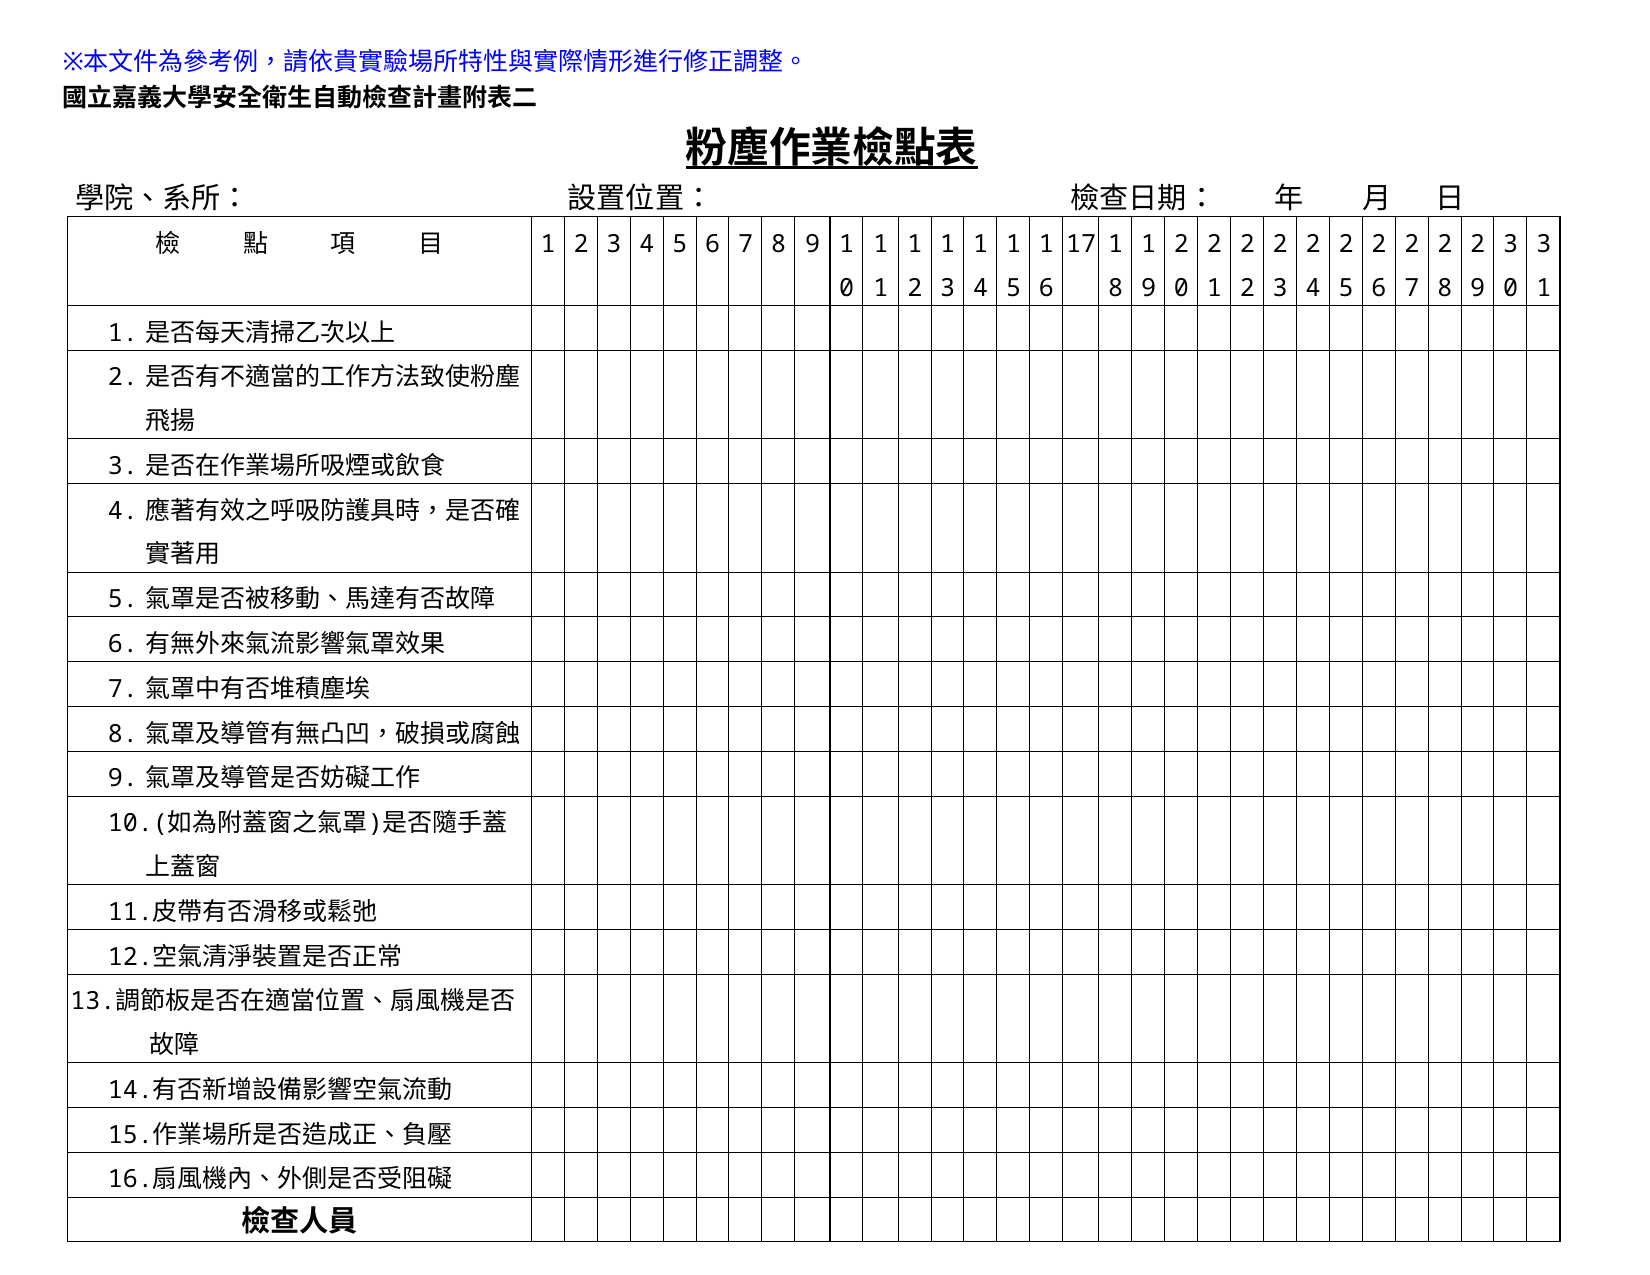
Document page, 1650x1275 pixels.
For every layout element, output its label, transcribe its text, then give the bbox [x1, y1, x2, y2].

table_cell [1429, 885, 1461, 929]
table_cell [1063, 752, 1098, 796]
table_cell [863, 306, 898, 350]
table_cell [1030, 1153, 1062, 1197]
table_cell [1264, 1108, 1296, 1152]
table_cell 10 [831, 217, 862, 305]
table_cell [532, 351, 564, 438]
table_cell [1494, 1153, 1526, 1197]
table_cell [1330, 439, 1362, 483]
table_cell [1363, 1108, 1395, 1152]
table_cell [1363, 975, 1395, 1062]
table_cell [729, 1108, 761, 1152]
table_cell 3 [598, 217, 630, 305]
table_cell [631, 1108, 663, 1152]
table_cell [1494, 573, 1526, 616]
table_cell [1063, 1198, 1098, 1241]
table_cell [1099, 797, 1131, 884]
table_cell [795, 484, 829, 572]
table_cell [598, 617, 630, 661]
table_cell [1363, 484, 1395, 572]
table_cell [1231, 573, 1263, 616]
table_cell [1527, 617, 1559, 661]
table_cell [631, 707, 663, 751]
table_cell [1494, 306, 1526, 350]
table_cell [1030, 484, 1062, 572]
table_cell [1527, 707, 1559, 751]
table_cell [932, 662, 963, 706]
table_cell [1462, 306, 1493, 350]
table_cell [1132, 617, 1164, 661]
table_cell [1297, 752, 1329, 796]
table_cell [1330, 1153, 1362, 1197]
table_cell [1396, 662, 1428, 706]
table_cell [631, 1153, 663, 1197]
table_cell [1198, 1198, 1230, 1241]
table_cell [729, 351, 761, 438]
table_cell [565, 306, 597, 350]
table_cell [1099, 306, 1131, 350]
table_cell [964, 707, 996, 751]
table_cell [1297, 306, 1329, 350]
table_cell [1099, 1153, 1131, 1197]
table_cell [1363, 617, 1395, 661]
table_cell [1132, 484, 1164, 572]
table_cell [1264, 484, 1296, 572]
table_cell [1429, 797, 1461, 884]
text 粉塵作業檢點表 [88, 114, 1575, 174]
table_cell [631, 439, 663, 483]
table_cell [1429, 351, 1461, 438]
table_cell [899, 885, 931, 929]
table_cell [1561, 796, 1570, 884]
table_cell [1099, 707, 1131, 751]
table_cell 1 [532, 217, 564, 305]
table_cell [1198, 1153, 1230, 1197]
table_cell [1527, 1108, 1559, 1152]
table_cell [1297, 707, 1329, 751]
table_cell [1429, 752, 1461, 796]
table_cell [565, 797, 597, 884]
table_cell [664, 975, 696, 1062]
table_cell [1165, 707, 1197, 751]
table_cell [1396, 1108, 1428, 1152]
table_cell [1198, 351, 1230, 438]
table_header 學院、系所： [72, 174, 564, 216]
table_cell [795, 752, 829, 796]
table_cell [1527, 885, 1559, 929]
table_cell [1494, 930, 1526, 974]
table_cell [762, 617, 794, 661]
table_cell [664, 1198, 696, 1241]
table_cell [664, 573, 696, 616]
table_cell [899, 797, 931, 884]
table_cell [631, 797, 663, 884]
table_cell [1063, 484, 1098, 572]
table_cell [863, 885, 898, 929]
table_cell [1297, 573, 1329, 616]
table_cell [762, 797, 794, 884]
table_cell [1527, 797, 1559, 884]
table_cell [762, 1198, 794, 1241]
table_cell [565, 617, 597, 661]
table_cell [831, 1153, 862, 1197]
table_cell [1462, 975, 1493, 1062]
table_cell [863, 662, 898, 706]
table_cell [1132, 1063, 1164, 1107]
table_cell [831, 1063, 862, 1107]
table_cell [997, 1063, 1029, 1107]
table_cell [1030, 752, 1062, 796]
table_header [67, 174, 72, 216]
table_cell [532, 797, 564, 884]
table_cell [964, 351, 996, 438]
table_cell [532, 1153, 564, 1197]
table_cell [1165, 1198, 1197, 1241]
table_cell [795, 573, 829, 616]
table_cell [664, 707, 696, 751]
table_cell [964, 1108, 996, 1152]
table_cell [1198, 573, 1230, 616]
table_cell [1494, 707, 1526, 751]
table_cell [1198, 930, 1230, 974]
table_cell [1030, 707, 1062, 751]
table_cell [863, 1153, 898, 1197]
table_cell 應著有效之呼吸防護具時，是否確實著用 [68, 484, 531, 572]
table_cell 是否有不適當的工作方法致使粉塵飛揚 [68, 351, 531, 438]
table_cell [1561, 305, 1570, 350]
table_cell [1297, 885, 1329, 929]
table_cell [795, 662, 829, 706]
table_cell [1264, 797, 1296, 884]
table_cell [1330, 662, 1362, 706]
table_cell [598, 797, 630, 884]
table_cell [1030, 573, 1062, 616]
table_cell [1030, 975, 1062, 1062]
table_cell [1330, 306, 1362, 350]
table_cell [631, 617, 663, 661]
table_cell [1099, 930, 1131, 974]
table_cell [932, 975, 963, 1062]
table_cell [1297, 1108, 1329, 1152]
table_cell [1462, 885, 1493, 929]
table_cell [1494, 484, 1526, 572]
table_cell (如為附蓋窗之氣罩)是否隨手蓋上蓋窗 [68, 797, 531, 884]
table_cell [932, 1153, 963, 1197]
table_cell [1231, 930, 1263, 974]
table_cell [565, 439, 597, 483]
table_cell [1297, 797, 1329, 884]
table_cell [664, 930, 696, 974]
table_cell [932, 930, 963, 974]
table_cell [1561, 350, 1570, 438]
table_cell [932, 885, 963, 929]
table_cell [932, 306, 963, 350]
table_cell [1561, 1197, 1570, 1241]
table_cell [1494, 351, 1526, 438]
table_cell [1264, 573, 1296, 616]
table_cell [729, 707, 761, 751]
table_cell [1527, 1198, 1559, 1241]
table_cell [1165, 351, 1197, 438]
table_cell [598, 1063, 630, 1107]
table_cell [1363, 662, 1395, 706]
table_cell [831, 930, 862, 974]
table_cell [1099, 885, 1131, 929]
table_cell [1198, 707, 1230, 751]
table_cell [1429, 1108, 1461, 1152]
table_cell [1198, 752, 1230, 796]
table_cell [697, 885, 728, 929]
table_cell [997, 351, 1029, 438]
table_cell [964, 1063, 996, 1107]
table_cell [1165, 1153, 1197, 1197]
table_cell [863, 707, 898, 751]
table_cell [1198, 306, 1230, 350]
table_header 設置位置： [564, 174, 1067, 216]
table_cell [964, 1198, 996, 1241]
table_cell 25 [1330, 217, 1362, 305]
table_cell [1264, 975, 1296, 1062]
table_cell [1396, 975, 1428, 1062]
table_cell [863, 752, 898, 796]
table_cell [532, 1108, 564, 1152]
table_cell 8 [762, 217, 794, 305]
table_cell [1527, 484, 1559, 572]
table_cell [997, 439, 1029, 483]
table_cell [1231, 306, 1263, 350]
table_cell [532, 1063, 564, 1107]
table_cell [1561, 929, 1570, 974]
table_cell [899, 752, 931, 796]
table_cell [831, 1198, 862, 1241]
table_cell [1132, 1198, 1164, 1241]
table_cell [1063, 975, 1098, 1062]
table_cell [1297, 1063, 1329, 1107]
table_cell [1231, 1198, 1263, 1241]
table_cell [1132, 707, 1164, 751]
table_cell [697, 306, 728, 350]
table_cell [664, 662, 696, 706]
table_cell [598, 439, 630, 483]
table_cell [899, 930, 931, 974]
table_cell [1231, 752, 1263, 796]
table_cell [831, 484, 862, 572]
table_cell [1527, 975, 1559, 1062]
table_cell [831, 306, 862, 350]
table_cell [1396, 617, 1428, 661]
table_cell [1494, 662, 1526, 706]
table_cell [631, 306, 663, 350]
table_cell [1132, 662, 1164, 706]
table_cell [1198, 484, 1230, 572]
table_cell [631, 1063, 663, 1107]
table_cell [932, 573, 963, 616]
table_cell [932, 1198, 963, 1241]
table_cell [664, 306, 696, 350]
table_cell [1198, 797, 1230, 884]
table_cell [1330, 1108, 1362, 1152]
table_cell [1264, 439, 1296, 483]
table_cell [729, 885, 761, 929]
table_cell [1297, 930, 1329, 974]
table_cell [697, 351, 728, 438]
table_cell [1330, 351, 1362, 438]
table_cell [1297, 662, 1329, 706]
table_cell [1429, 662, 1461, 706]
table_cell [1099, 351, 1131, 438]
table_cell [729, 484, 761, 572]
table_cell [1561, 751, 1570, 796]
table_cell [1363, 885, 1395, 929]
table_cell [664, 617, 696, 661]
table_cell [532, 306, 564, 350]
table_cell [1198, 662, 1230, 706]
table_cell [1429, 1063, 1461, 1107]
table_cell [565, 885, 597, 929]
table_cell [1561, 1107, 1570, 1152]
table_cell [664, 1153, 696, 1197]
table_cell [1429, 1198, 1461, 1241]
table_cell [795, 797, 829, 884]
table_cell [1494, 752, 1526, 796]
table_cell [1264, 1153, 1296, 1197]
table_cell [1494, 1108, 1526, 1152]
table_cell [1063, 885, 1098, 929]
table_cell [1264, 662, 1296, 706]
table_cell [899, 573, 931, 616]
table_cell [1396, 573, 1428, 616]
table_cell 21 [1198, 217, 1230, 305]
table_cell [1297, 1198, 1329, 1241]
table_cell [1063, 662, 1098, 706]
table_cell [532, 1198, 564, 1241]
table_cell [1396, 306, 1428, 350]
table_cell [1561, 1062, 1570, 1107]
table_cell [1396, 1063, 1428, 1107]
table_cell [631, 752, 663, 796]
table_cell 26 [1363, 217, 1395, 305]
table_cell [1165, 975, 1197, 1062]
table_cell [1561, 572, 1570, 616]
table_cell [1231, 439, 1263, 483]
table_cell 16 [1030, 217, 1062, 305]
table_cell [1030, 885, 1062, 929]
table_cell [964, 484, 996, 572]
table_cell [997, 885, 1029, 929]
table_cell [997, 1198, 1029, 1241]
table_cell [729, 975, 761, 1062]
table_cell 19 [1132, 217, 1164, 305]
table_cell [532, 885, 564, 929]
table_cell [532, 484, 564, 572]
table_cell [1396, 885, 1428, 929]
table_cell [964, 885, 996, 929]
table_cell 5 [664, 217, 696, 305]
table_cell 扇風機內、外側是否受阻礙 [68, 1153, 531, 1197]
table_cell [1132, 752, 1164, 796]
table_cell [1165, 662, 1197, 706]
table_cell [1030, 351, 1062, 438]
table_cell [598, 1108, 630, 1152]
table_cell 17 [1063, 217, 1098, 305]
table_cell [1429, 707, 1461, 751]
table_cell [1099, 752, 1131, 796]
table_cell 是否每天清掃乙次以上 [68, 306, 531, 350]
table_cell [1264, 617, 1296, 661]
table_cell [1462, 617, 1493, 661]
table_cell [1063, 351, 1098, 438]
table_cell [1099, 573, 1131, 616]
table_cell [1264, 752, 1296, 796]
table_cell [729, 930, 761, 974]
table_cell [831, 975, 862, 1062]
table_cell [932, 439, 963, 483]
table_cell [1363, 306, 1395, 350]
table_cell [1231, 797, 1263, 884]
table_cell [631, 351, 663, 438]
table_cell [1132, 885, 1164, 929]
table_cell [1330, 707, 1362, 751]
table_cell [863, 484, 898, 572]
table_cell [1527, 662, 1559, 706]
table_cell [1297, 617, 1329, 661]
table_cell [1099, 1198, 1131, 1241]
table_cell [831, 797, 862, 884]
table_cell [1030, 306, 1062, 350]
table_cell [762, 439, 794, 483]
table_cell [1429, 975, 1461, 1062]
table_cell [1198, 1063, 1230, 1107]
table_cell [1297, 484, 1329, 572]
table_cell 15 [997, 217, 1029, 305]
table_cell [1396, 484, 1428, 572]
table_cell [997, 484, 1029, 572]
table_cell [1231, 1063, 1263, 1107]
table_cell [1396, 752, 1428, 796]
table_cell [532, 752, 564, 796]
table_cell [997, 797, 1029, 884]
table_cell [1165, 439, 1197, 483]
table_cell [899, 439, 931, 483]
table_cell [1030, 1198, 1062, 1241]
table_cell [762, 662, 794, 706]
table_cell [1429, 573, 1461, 616]
table_cell [1429, 1153, 1461, 1197]
table_cell [1165, 885, 1197, 929]
table_cell [762, 1108, 794, 1152]
table_cell [1297, 1153, 1329, 1197]
table_cell [565, 662, 597, 706]
table_cell [532, 930, 564, 974]
table_cell [1297, 351, 1329, 438]
table_cell [997, 707, 1029, 751]
table_cell [631, 484, 663, 572]
table_cell [831, 885, 862, 929]
table_cell [795, 306, 829, 350]
table_cell [1165, 1063, 1197, 1107]
table_cell [997, 573, 1029, 616]
table_cell [863, 1063, 898, 1107]
table_cell 7 [729, 217, 761, 305]
table_cell [1132, 351, 1164, 438]
table_cell [1330, 484, 1362, 572]
table_cell [598, 351, 630, 438]
table_cell [932, 617, 963, 661]
table_cell 18 [1099, 217, 1131, 305]
table_cell [1396, 707, 1428, 751]
table_cell [1527, 1153, 1559, 1197]
table_cell [631, 930, 663, 974]
table_cell [1132, 1153, 1164, 1197]
table_cell [1198, 975, 1230, 1062]
table_cell [1462, 439, 1493, 483]
table_cell 氣罩及導管有無凸凹，破損或腐蝕 [68, 707, 531, 751]
table_cell [1330, 1063, 1362, 1107]
table_cell [932, 752, 963, 796]
table_cell [831, 1108, 862, 1152]
table_cell [598, 662, 630, 706]
table_cell [1396, 351, 1428, 438]
table_cell [1561, 616, 1570, 661]
table_cell [1264, 306, 1296, 350]
table_cell [1363, 439, 1395, 483]
table_cell [1132, 439, 1164, 483]
table_cell [795, 1063, 829, 1107]
table_cell 23 [1264, 217, 1296, 305]
table_cell [1494, 1198, 1526, 1241]
table_cell [664, 1108, 696, 1152]
table_cell 檢 點 項 目 [68, 217, 531, 305]
table_cell [1330, 930, 1362, 974]
table_cell [899, 1108, 931, 1152]
table_cell [1132, 573, 1164, 616]
table_cell [1429, 439, 1461, 483]
table_cell [729, 1153, 761, 1197]
table_cell [1494, 617, 1526, 661]
table_cell [1396, 439, 1428, 483]
table_cell [964, 975, 996, 1062]
table_cell 12 [899, 217, 931, 305]
table_cell [899, 306, 931, 350]
table_cell [697, 930, 728, 974]
table_cell [795, 975, 829, 1062]
table_cell [1231, 1108, 1263, 1152]
table_cell [1297, 439, 1329, 483]
table_cell [729, 797, 761, 884]
table_cell [1363, 930, 1395, 974]
table_cell 28 [1429, 217, 1461, 305]
table_cell [1264, 351, 1296, 438]
table_cell [664, 484, 696, 572]
table_cell [1264, 885, 1296, 929]
table_cell [863, 975, 898, 1062]
table_cell [964, 662, 996, 706]
table_cell [795, 1108, 829, 1152]
table_cell [1561, 661, 1570, 706]
table_cell [1063, 617, 1098, 661]
table_cell [1030, 662, 1062, 706]
table_cell [932, 351, 963, 438]
table_cell [831, 351, 862, 438]
table_cell [964, 573, 996, 616]
table_cell [1363, 1198, 1395, 1241]
table_cell [1132, 306, 1164, 350]
table_cell [697, 1108, 728, 1152]
table_cell [729, 752, 761, 796]
table_cell [1165, 484, 1197, 572]
table_cell [1330, 617, 1362, 661]
table_cell [664, 351, 696, 438]
table_cell [932, 707, 963, 751]
table_cell [964, 306, 996, 350]
table_cell 11 [863, 217, 898, 305]
table_cell 氣罩中有否堆積塵埃 [68, 662, 531, 706]
table_cell 13 [932, 217, 963, 305]
table_cell [1330, 1198, 1362, 1241]
table_cell [598, 707, 630, 751]
table_cell [762, 351, 794, 438]
table_cell [565, 707, 597, 751]
table_cell [964, 752, 996, 796]
table_cell [598, 885, 630, 929]
table_cell [831, 573, 862, 616]
table_cell [831, 752, 862, 796]
table_cell [631, 573, 663, 616]
table_cell 4 [631, 217, 663, 305]
table_cell [1063, 573, 1098, 616]
table_cell [1030, 797, 1062, 884]
table_cell [1462, 1108, 1493, 1152]
table_cell [899, 351, 931, 438]
table_cell [697, 439, 728, 483]
table_cell [598, 573, 630, 616]
table_cell [795, 707, 829, 751]
table_cell [1527, 439, 1559, 483]
table_cell [1561, 974, 1570, 1062]
table_cell [1462, 930, 1493, 974]
table_cell [831, 617, 862, 661]
table_cell [1231, 662, 1263, 706]
table_cell [1132, 930, 1164, 974]
table_cell [1063, 306, 1098, 350]
table_cell [1063, 707, 1098, 751]
table_cell 有否新增設備影響空氣流動 [68, 1063, 531, 1107]
table_cell [762, 1153, 794, 1197]
table_cell [1330, 752, 1362, 796]
table_cell [1363, 1063, 1395, 1107]
table_cell [1462, 573, 1493, 616]
table_cell [1396, 930, 1428, 974]
table_cell [729, 1198, 761, 1241]
table_cell [664, 752, 696, 796]
table_cell [1561, 483, 1570, 572]
table_cell [997, 975, 1029, 1062]
table_cell [664, 885, 696, 929]
table_cell [1330, 885, 1362, 929]
table_cell 14 [964, 217, 996, 305]
table_cell [863, 351, 898, 438]
table_cell [1561, 706, 1570, 751]
table_cell [1099, 617, 1131, 661]
table_cell [795, 351, 829, 438]
table_cell [1462, 1198, 1493, 1241]
table_cell [964, 1153, 996, 1197]
table_cell [1462, 351, 1493, 438]
table_cell [899, 1153, 931, 1197]
table_cell [1462, 1063, 1493, 1107]
table_cell 空氣清淨裝置是否正常 [68, 930, 531, 974]
table_cell [729, 617, 761, 661]
table_header 檢查日期： 年 月 日 [1067, 174, 1560, 216]
table_cell 作業場所是否造成正、負壓 [68, 1108, 531, 1152]
table_cell [565, 573, 597, 616]
table_cell [1396, 1198, 1428, 1241]
table_cell [1063, 930, 1098, 974]
table_cell [1165, 752, 1197, 796]
table_cell [899, 662, 931, 706]
table_cell [598, 306, 630, 350]
table_cell [697, 1153, 728, 1197]
table_cell [1165, 573, 1197, 616]
table_cell [1363, 1153, 1395, 1197]
table_cell [697, 752, 728, 796]
table_cell [1264, 1063, 1296, 1107]
table_cell [1527, 930, 1559, 974]
table_cell [831, 707, 862, 751]
table_cell [762, 752, 794, 796]
table_cell [565, 1198, 597, 1241]
table_cell [997, 752, 1029, 796]
table_cell [964, 930, 996, 974]
table_cell [863, 930, 898, 974]
table_cell [532, 975, 564, 1062]
table_cell [598, 484, 630, 572]
table_cell [1165, 797, 1197, 884]
table_cell [1561, 216, 1570, 305]
table_cell [1099, 662, 1131, 706]
table_cell [1527, 1063, 1559, 1107]
table_cell [1264, 1198, 1296, 1241]
table_cell [1132, 797, 1164, 884]
table_cell [1198, 439, 1230, 483]
table_cell [1165, 930, 1197, 974]
table_cell [598, 1198, 630, 1241]
table_cell 31 [1527, 217, 1559, 305]
table_cell [997, 1108, 1029, 1152]
table_cell [1099, 1063, 1131, 1107]
table_cell [697, 662, 728, 706]
table_cell [1198, 617, 1230, 661]
table_cell [1231, 484, 1263, 572]
table_cell [1099, 975, 1131, 1062]
table_cell [631, 975, 663, 1062]
table_cell 6 [697, 217, 728, 305]
table_cell [1030, 1063, 1062, 1107]
table_cell [1264, 930, 1296, 974]
table_cell [997, 662, 1029, 706]
table_cell [863, 617, 898, 661]
table_cell [1264, 707, 1296, 751]
table_cell [1165, 617, 1197, 661]
table_cell [565, 752, 597, 796]
table_cell [932, 1063, 963, 1107]
table_cell [1231, 351, 1263, 438]
table_cell [1462, 484, 1493, 572]
table_cell [1494, 1063, 1526, 1107]
table_cell [1429, 930, 1461, 974]
table_cell [795, 885, 829, 929]
table_cell [1063, 1153, 1098, 1197]
table_cell 檢查人員 [68, 1198, 531, 1241]
table_cell [565, 930, 597, 974]
table_cell [899, 484, 931, 572]
table_cell [1063, 1063, 1098, 1107]
table_cell [1231, 1153, 1263, 1197]
table_cell [1494, 439, 1526, 483]
table_cell 22 [1231, 217, 1263, 305]
table_cell [1494, 797, 1526, 884]
table_cell [532, 617, 564, 661]
table_cell [1030, 439, 1062, 483]
table_cell [831, 439, 862, 483]
table_cell [795, 617, 829, 661]
table_cell [1099, 1108, 1131, 1152]
table_cell [762, 930, 794, 974]
table_cell [565, 484, 597, 572]
table_cell [631, 885, 663, 929]
table_cell [899, 1198, 931, 1241]
table_cell [697, 707, 728, 751]
table_cell [795, 439, 829, 483]
table_cell [762, 975, 794, 1062]
table_cell [899, 617, 931, 661]
table_cell [1132, 1108, 1164, 1152]
table_cell 30 [1494, 217, 1526, 305]
table_cell [1527, 351, 1559, 438]
table_cell [1363, 707, 1395, 751]
table_cell [532, 662, 564, 706]
table_cell [964, 439, 996, 483]
table_cell [1561, 884, 1570, 929]
table_cell 皮帶有否滑移或鬆弛 [68, 885, 531, 929]
table_cell 9 [795, 217, 829, 305]
table_cell [1363, 351, 1395, 438]
table_cell [932, 797, 963, 884]
table_cell [1494, 885, 1526, 929]
table_cell [1561, 1152, 1570, 1197]
table_cell [1363, 573, 1395, 616]
table_cell [1099, 439, 1131, 483]
table_cell [863, 1108, 898, 1152]
table_cell [532, 707, 564, 751]
table_cell [762, 1063, 794, 1107]
table_cell [1396, 1153, 1428, 1197]
table_cell [598, 975, 630, 1062]
table_cell [932, 1108, 963, 1152]
table_cell 是否在作業場所吸煙或飲食 [68, 439, 531, 483]
table_cell [729, 1063, 761, 1107]
table_cell [1462, 752, 1493, 796]
table_cell 27 [1396, 217, 1428, 305]
table_cell [1030, 1108, 1062, 1152]
table_cell [831, 662, 862, 706]
table_cell [697, 1198, 728, 1241]
table_cell [664, 797, 696, 884]
table_cell [1363, 752, 1395, 796]
table_cell [1030, 617, 1062, 661]
table_cell [1363, 797, 1395, 884]
table_cell [997, 306, 1029, 350]
table_cell 氣罩是否被移動、馬達有否故障 [68, 573, 531, 616]
table_cell [1198, 1108, 1230, 1152]
table_cell [762, 707, 794, 751]
table_cell [1330, 975, 1362, 1062]
table_cell [1429, 484, 1461, 572]
table_cell [729, 306, 761, 350]
table_cell [598, 930, 630, 974]
table_cell [697, 797, 728, 884]
table_cell [795, 1198, 829, 1241]
table_cell [1231, 617, 1263, 661]
table_cell [1462, 797, 1493, 884]
table_cell [598, 1153, 630, 1197]
table_cell [932, 484, 963, 572]
table_cell [1165, 306, 1197, 350]
table_cell [729, 439, 761, 483]
table_cell [762, 885, 794, 929]
table_cell [1462, 707, 1493, 751]
table_cell 24 [1297, 217, 1329, 305]
table_cell [899, 707, 931, 751]
table_cell [565, 1153, 597, 1197]
table_cell [997, 617, 1029, 661]
table_cell [1132, 975, 1164, 1062]
table_cell [565, 351, 597, 438]
table_cell [1030, 930, 1062, 974]
table_cell [631, 1198, 663, 1241]
table_cell [1330, 797, 1362, 884]
table_cell [729, 573, 761, 616]
table_cell [1527, 752, 1559, 796]
table_cell [1231, 707, 1263, 751]
table_cell [997, 1153, 1029, 1197]
table_cell [664, 1063, 696, 1107]
table_cell [795, 1153, 829, 1197]
table_header [1560, 174, 1570, 216]
table_cell [1462, 1153, 1493, 1197]
table_cell [795, 930, 829, 974]
table_cell [863, 439, 898, 483]
table_cell [997, 930, 1029, 974]
table_cell [899, 975, 931, 1062]
table_cell [1297, 975, 1329, 1062]
table_cell 20 [1165, 217, 1197, 305]
table_cell [1527, 573, 1559, 616]
table_cell [1429, 617, 1461, 661]
table_cell [762, 306, 794, 350]
table_cell [565, 975, 597, 1062]
table_cell [532, 573, 564, 616]
table_cell [762, 484, 794, 572]
table_cell [1330, 573, 1362, 616]
table_cell [964, 617, 996, 661]
table_cell [1198, 885, 1230, 929]
table_cell [1063, 1108, 1098, 1152]
table_cell [729, 662, 761, 706]
table_cell [631, 662, 663, 706]
table_cell [762, 573, 794, 616]
table_cell [532, 439, 564, 483]
table_cell [1527, 306, 1559, 350]
table_cell [1063, 797, 1098, 884]
table_cell 29 [1462, 217, 1493, 305]
table_cell [565, 1108, 597, 1152]
table_cell [1561, 438, 1570, 483]
table_cell [697, 617, 728, 661]
table_cell [697, 573, 728, 616]
table_cell [697, 484, 728, 572]
table_cell [899, 1063, 931, 1107]
table_cell 氣罩及導管是否妨礙工作 [68, 752, 531, 796]
table_cell [1462, 662, 1493, 706]
table_cell [598, 752, 630, 796]
table_cell [863, 573, 898, 616]
table_cell [1429, 306, 1461, 350]
table_cell [1165, 1108, 1197, 1152]
table_cell 調節板是否在適當位置、扇風機是否故障 [68, 975, 531, 1062]
table_cell [1099, 484, 1131, 572]
table_cell [863, 1198, 898, 1241]
table_cell 2 [565, 217, 597, 305]
table_cell [863, 797, 898, 884]
table_cell 有無外來氣流影響氣罩效果 [68, 617, 531, 661]
table_cell [964, 797, 996, 884]
table_cell [1231, 885, 1263, 929]
table_cell [1063, 439, 1098, 483]
table_cell [1396, 797, 1428, 884]
table_cell [1494, 975, 1526, 1062]
table_cell [664, 439, 696, 483]
table_cell [1231, 975, 1263, 1062]
table_cell [697, 975, 728, 1062]
table_cell [697, 1063, 728, 1107]
table_cell [565, 1063, 597, 1107]
